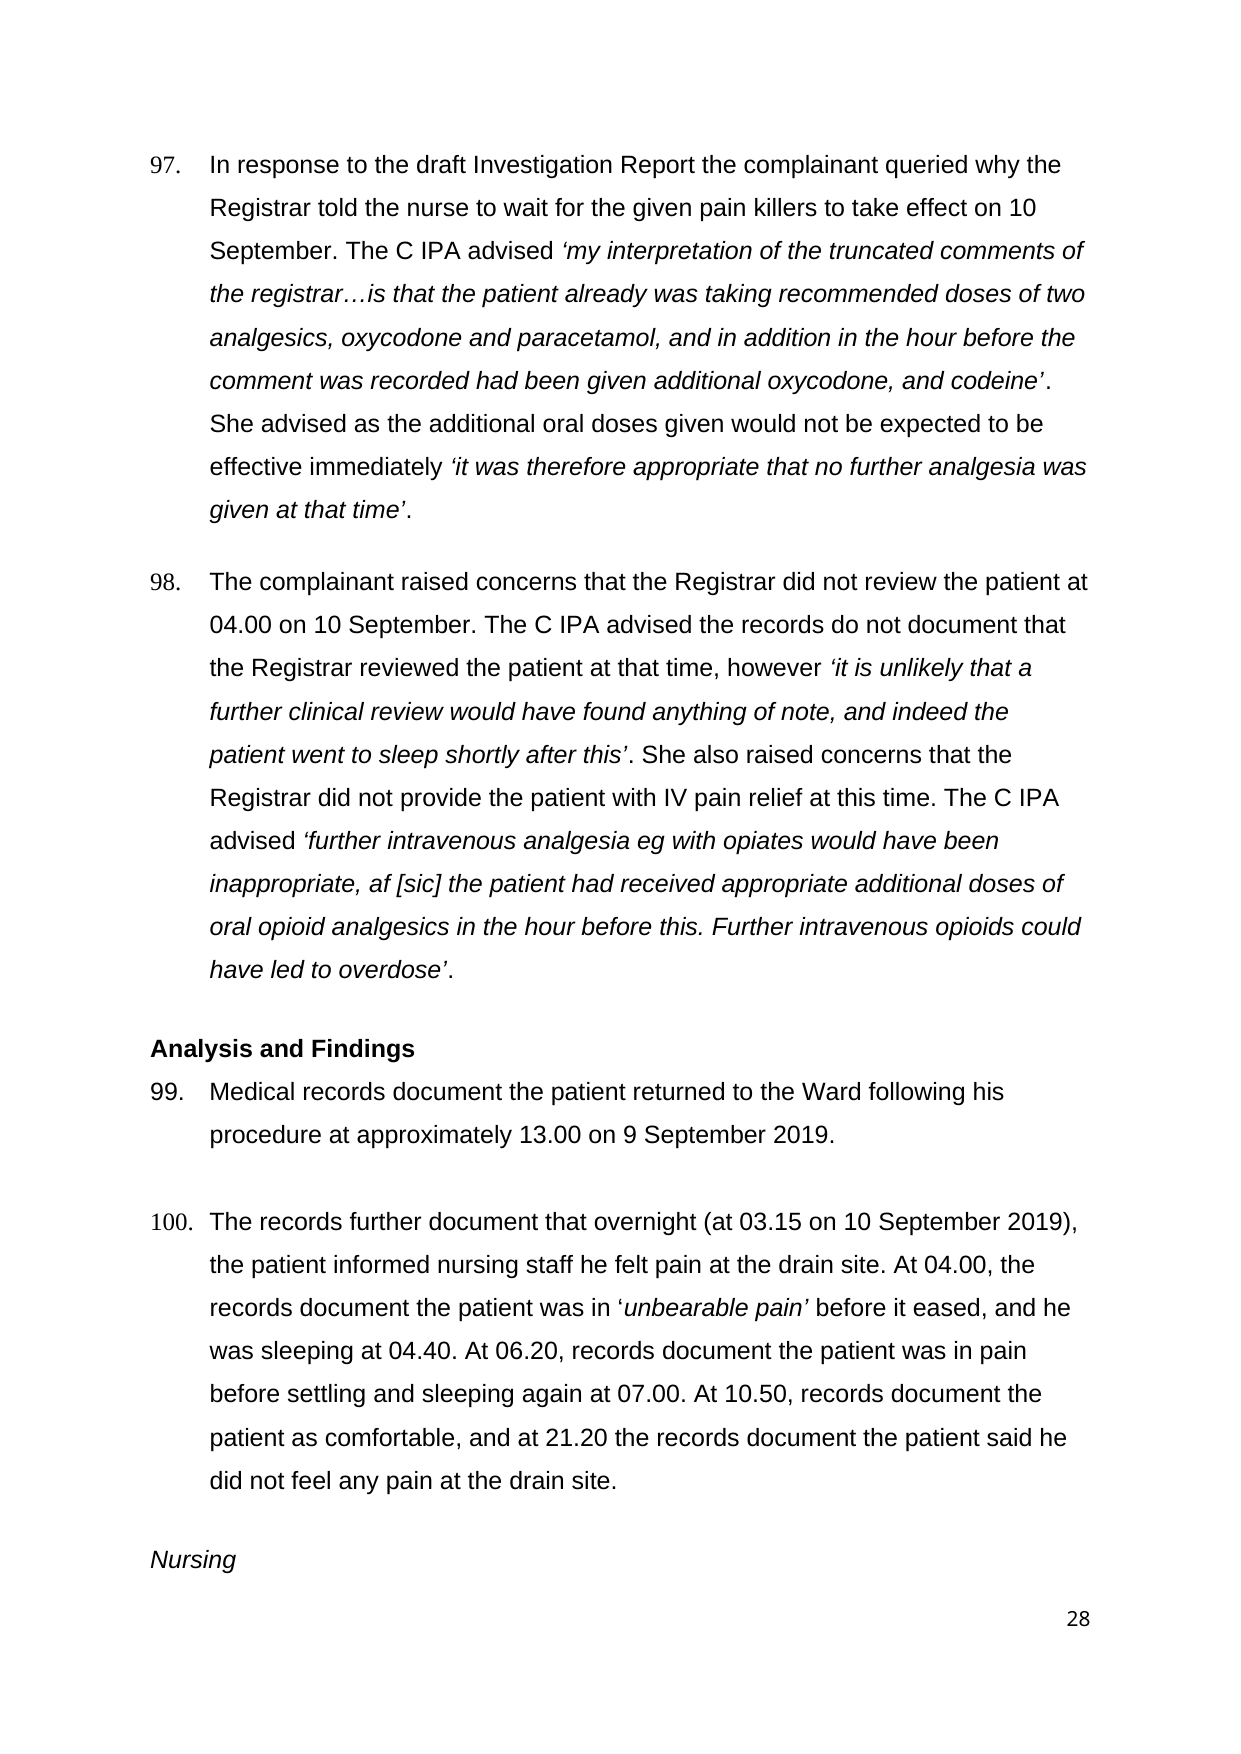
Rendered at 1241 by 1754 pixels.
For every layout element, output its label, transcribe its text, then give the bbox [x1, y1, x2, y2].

list Analysis and Findings [150, 1034, 1090, 1063]
list The records further document that overnight (at 03.15 on 10 September 2019), the patient informed nursing staff he felt pain at the drain site. At 04.00, the records document the patient was in ‘unbearable pain’ before it eased, and he was sleeping at 04.40. At 06.20, records document the patient was in pain before settling and sleeping again at 07.00. At 10.50, records document the patient as comfortable, and at 21.20 the records document the patient said he did not feel any pain at the drain site. [150, 1207, 1090, 1494]
list Medical records document the patient returned to the Ward following his procedure at approximately 13.00 on 9 September 2019. [150, 1077, 1090, 1149]
list In response to the draft Investigation Report the complainant queried why the Registrar told the nurse to wait for the given pain killers to take effect on 10 September. The C IPA advised ‘my interpretation of the truncated comments of the registrar…is that the patient already was taking recommended doses of two analgesics, oxycodone and paracetamol, and in addition in the hour before the comment was recorded had been given additional oxycodone, and codeine’. She advised as the additional oral doses given would not be expected to be effective immediately ‘it was therefore appropriate that no further analgesia was given at that time’. [150, 150, 1090, 524]
list The complainant raised concerns that the Registrar did not review the patient at 04.00 on 10 September. The C IPA advised the records do not document that the Registrar reviewed the patient at that time, however ‘it is unlikely that a further clinical review would have found anything of note, and indeed the patient went to sleep shortly after this’. She also raised concerns that the Registrar did not provide the patient with IV pain relief at this time. The C IPA advised ‘further intravenous analgesia eg with opiates would have been inappropriate, af [sic] the patient had received appropriate additional doses of oral opioid analgesics in the hour before this. Further intravenous opioids could have led to overdose’. [150, 567, 1090, 984]
list Nursing [150, 1545, 1090, 1573]
